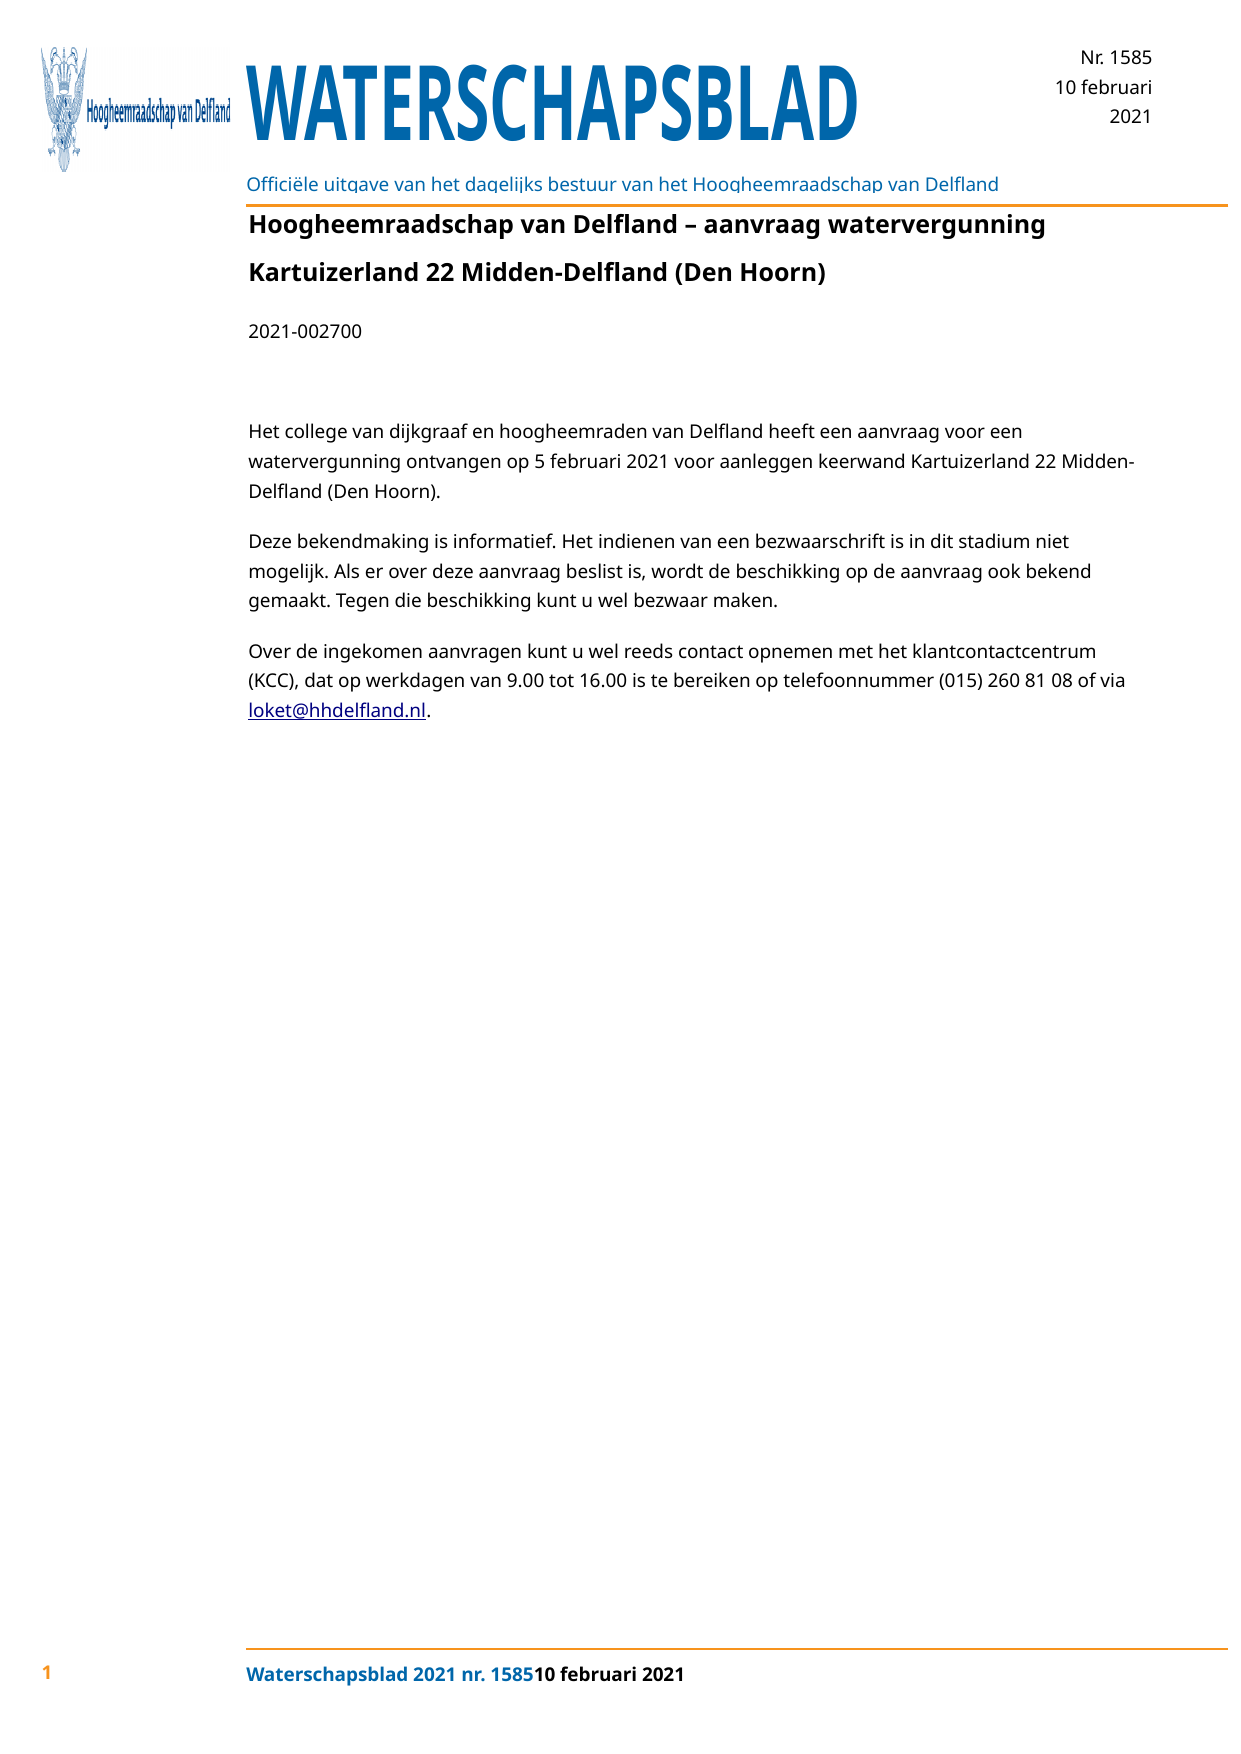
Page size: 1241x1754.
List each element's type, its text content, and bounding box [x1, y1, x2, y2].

text Hoogheemraadschap van Delfland – aanvraag watervergunning Kartuizerland 22 Midden-Delfland (Den Hoorn) [248, 207, 1152, 288]
text 2021-002700 [248, 318, 1152, 344]
text Deze bekendmaking is informatief. Het indienen van een bezwaarschrift is in dit stadium niet mogelijk. Als er over deze aanvraag beslist is, wordt de beschikking op de aanvraag ook bekend gemaakt. Tegen die beschikking kunt u wel bezwaar maken. [248, 528, 1152, 613]
picture [41, 47, 231, 172]
text Het college van dijkgraaf en hoogheemraden van Delfland heeft een aanvraag voor een watervergunning ontvangen op 5 februari 2021 voor aanleggen keerwand Kartuizerland 22 Midden-Delfland (Den Hoorn). [248, 419, 1152, 504]
text Over de ingekomen aanvragen kunt u wel reeds contact opnemen met het klantcontactcentrum (KCC), dat op werkdagen van 9.00 tot 16.00 is te bereiken op telefoonnummer (015) 260 81 08 of via loket@hhdelfland.nl. [248, 638, 1152, 723]
